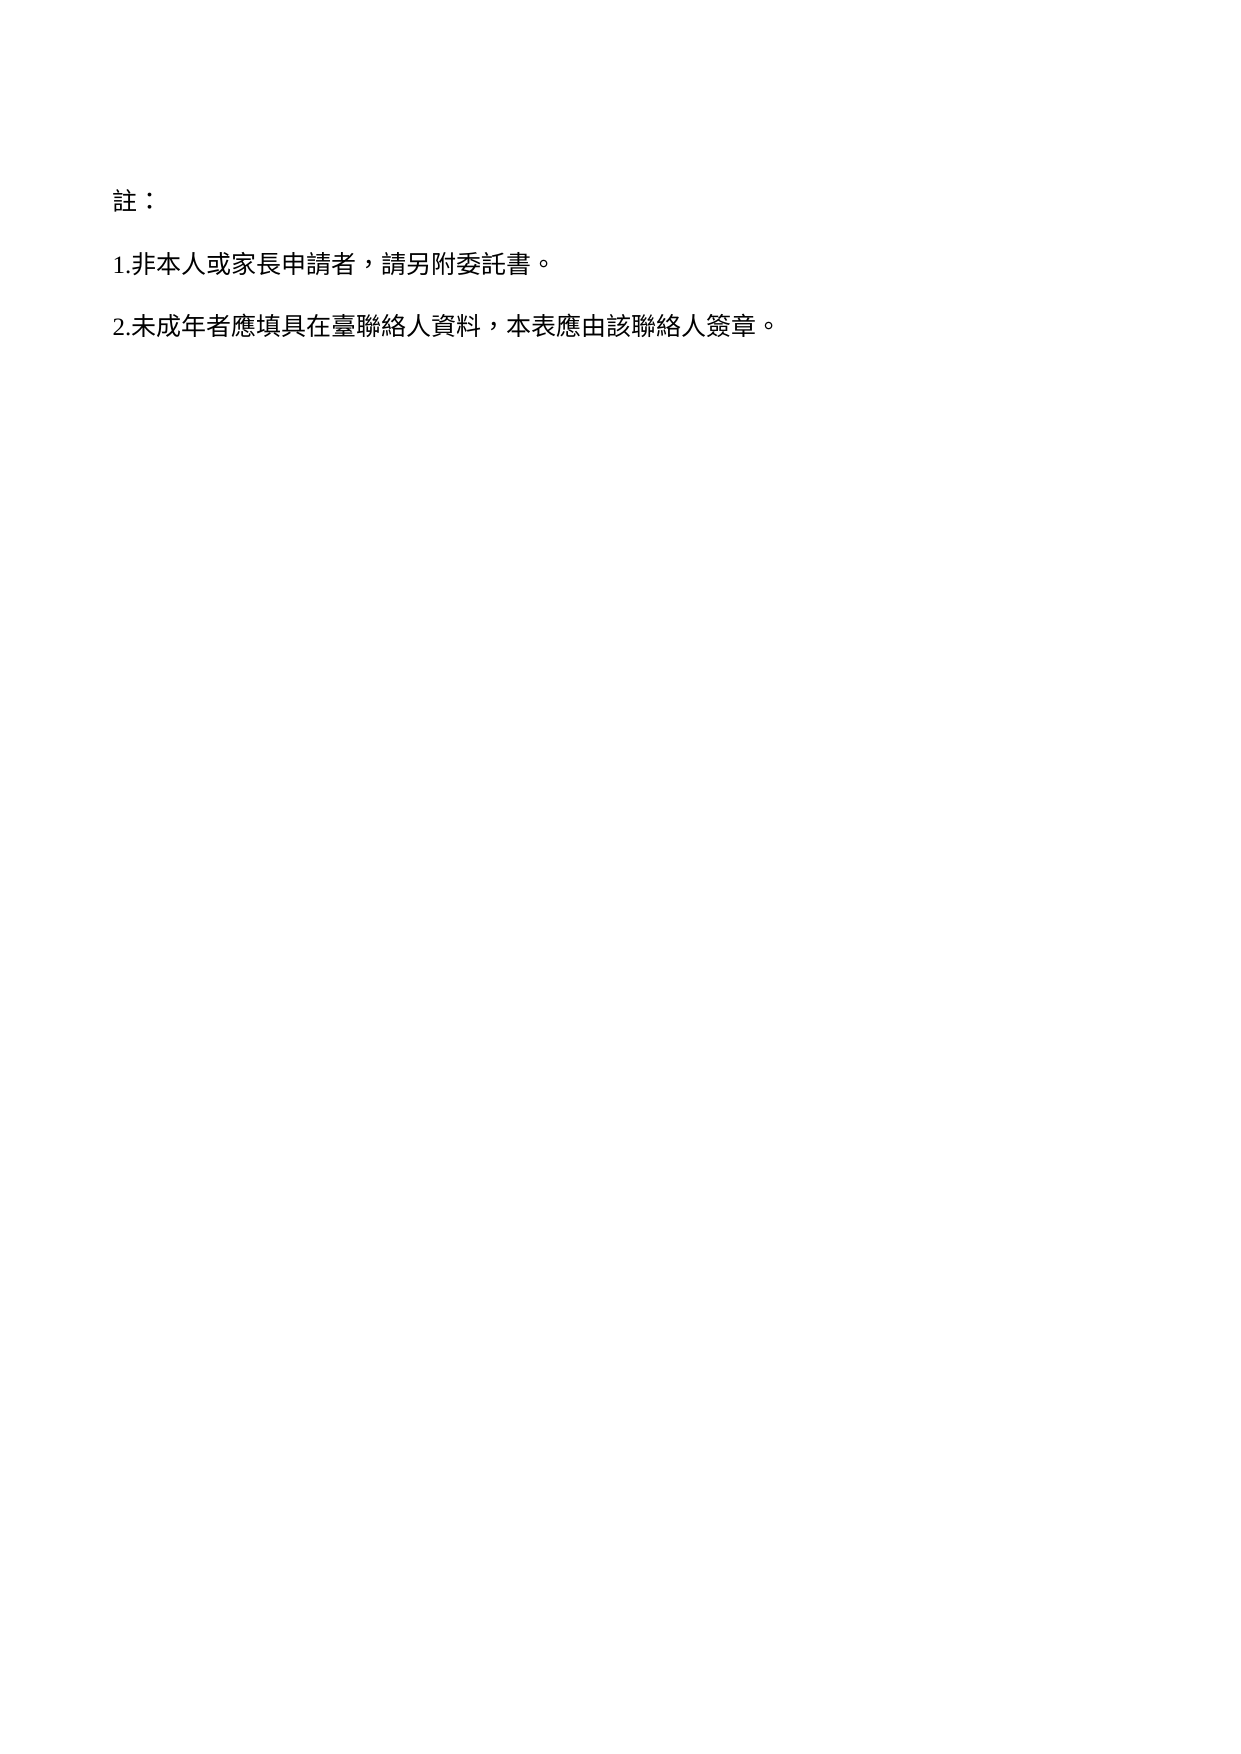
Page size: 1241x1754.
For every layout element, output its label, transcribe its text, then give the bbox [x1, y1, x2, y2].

text 1.非本人或家長申請者，請另附委託書。 [112, 221, 1128, 283]
text 註： [112, 158, 1128, 221]
text 2.未成年者應填具在臺聯絡人資料，本表應由該聯絡人簽章。 [112, 283, 1128, 346]
